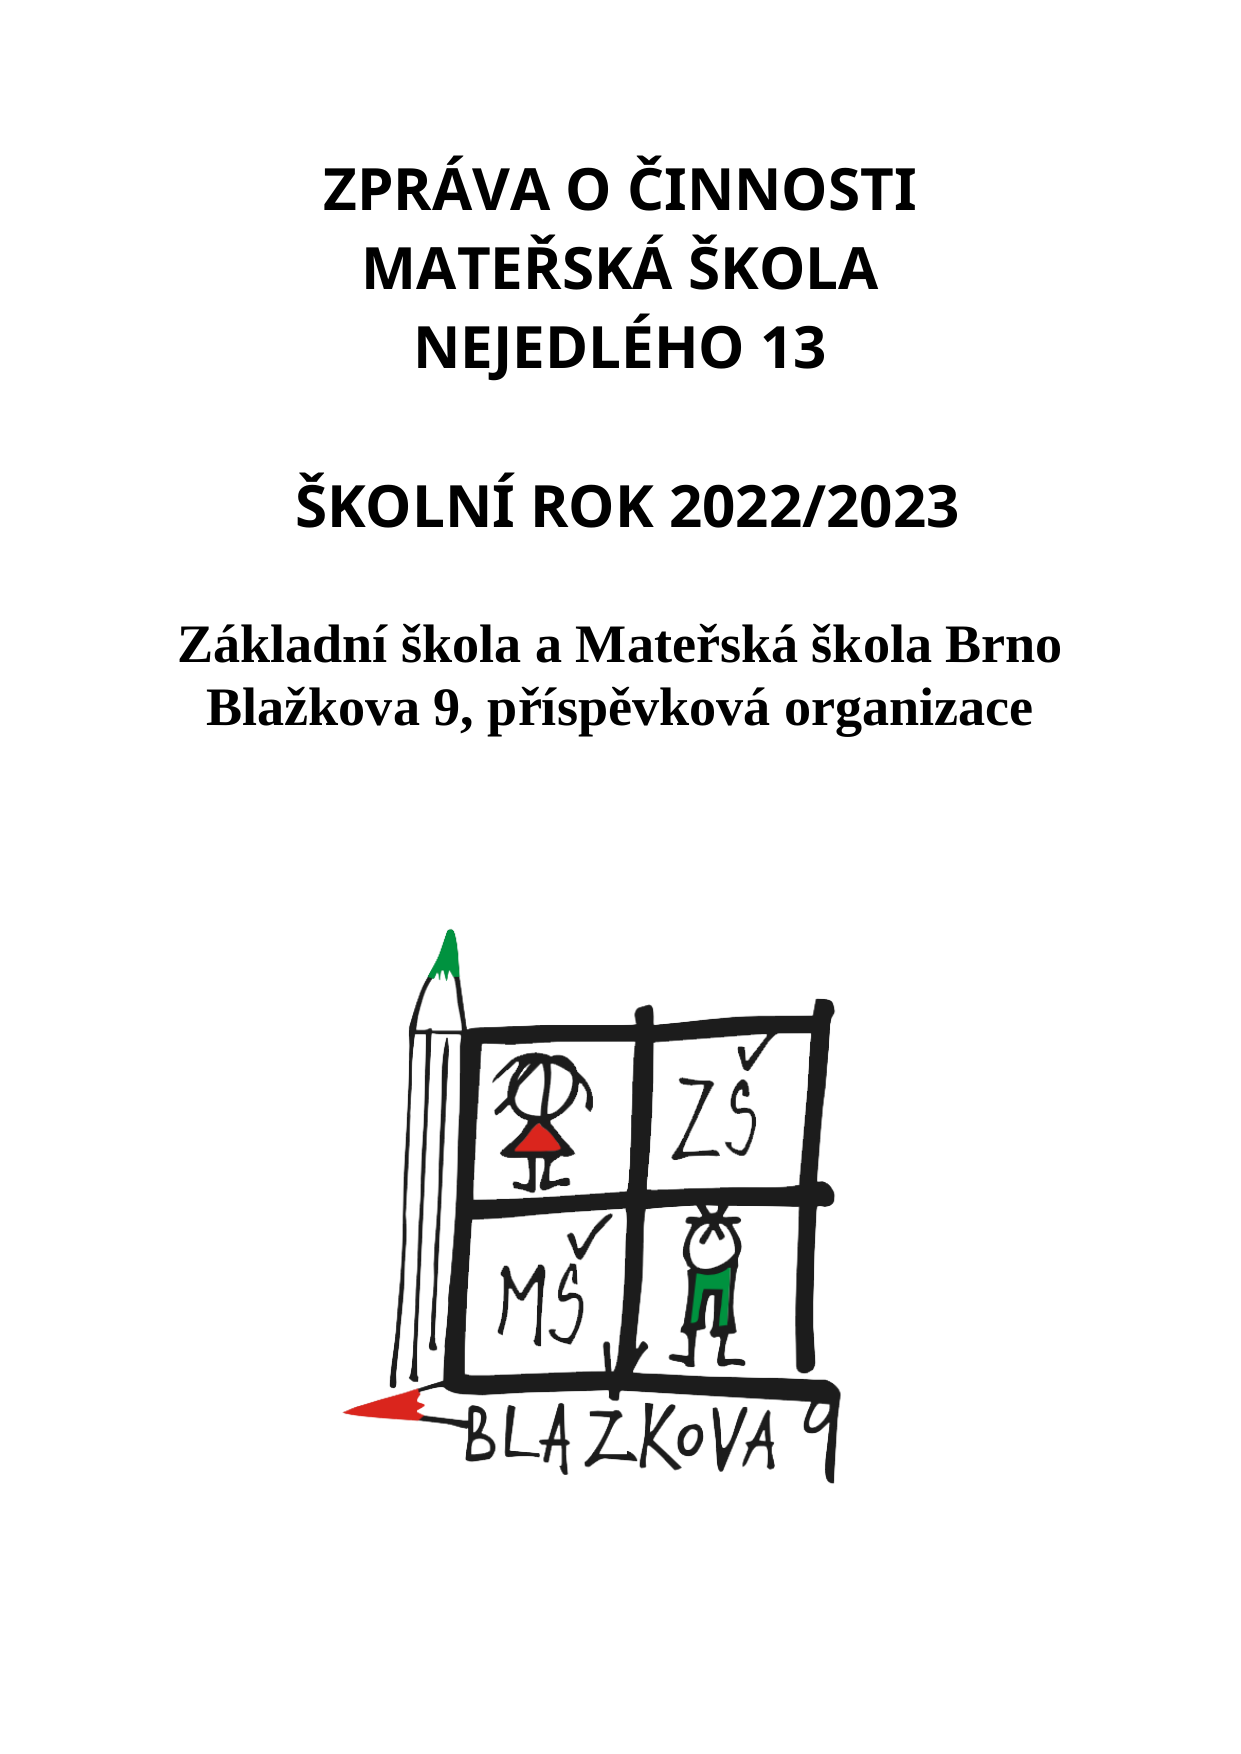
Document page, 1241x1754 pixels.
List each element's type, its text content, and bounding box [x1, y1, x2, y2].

subtitle Blažkova 9, příspěvková organizace [148, 674, 1093, 737]
text NEJEDLÉHO 13 [148, 307, 1093, 386]
text ZPRÁVA O ČINNOSTI [148, 148, 1093, 227]
subtitle Základní škola a Mateřská škola Brno [148, 612, 1093, 674]
text MATEŘSKÁ ŠKOLA [148, 227, 1093, 307]
text ŠKOLNÍ ROK 2022/2023 [148, 466, 1093, 545]
